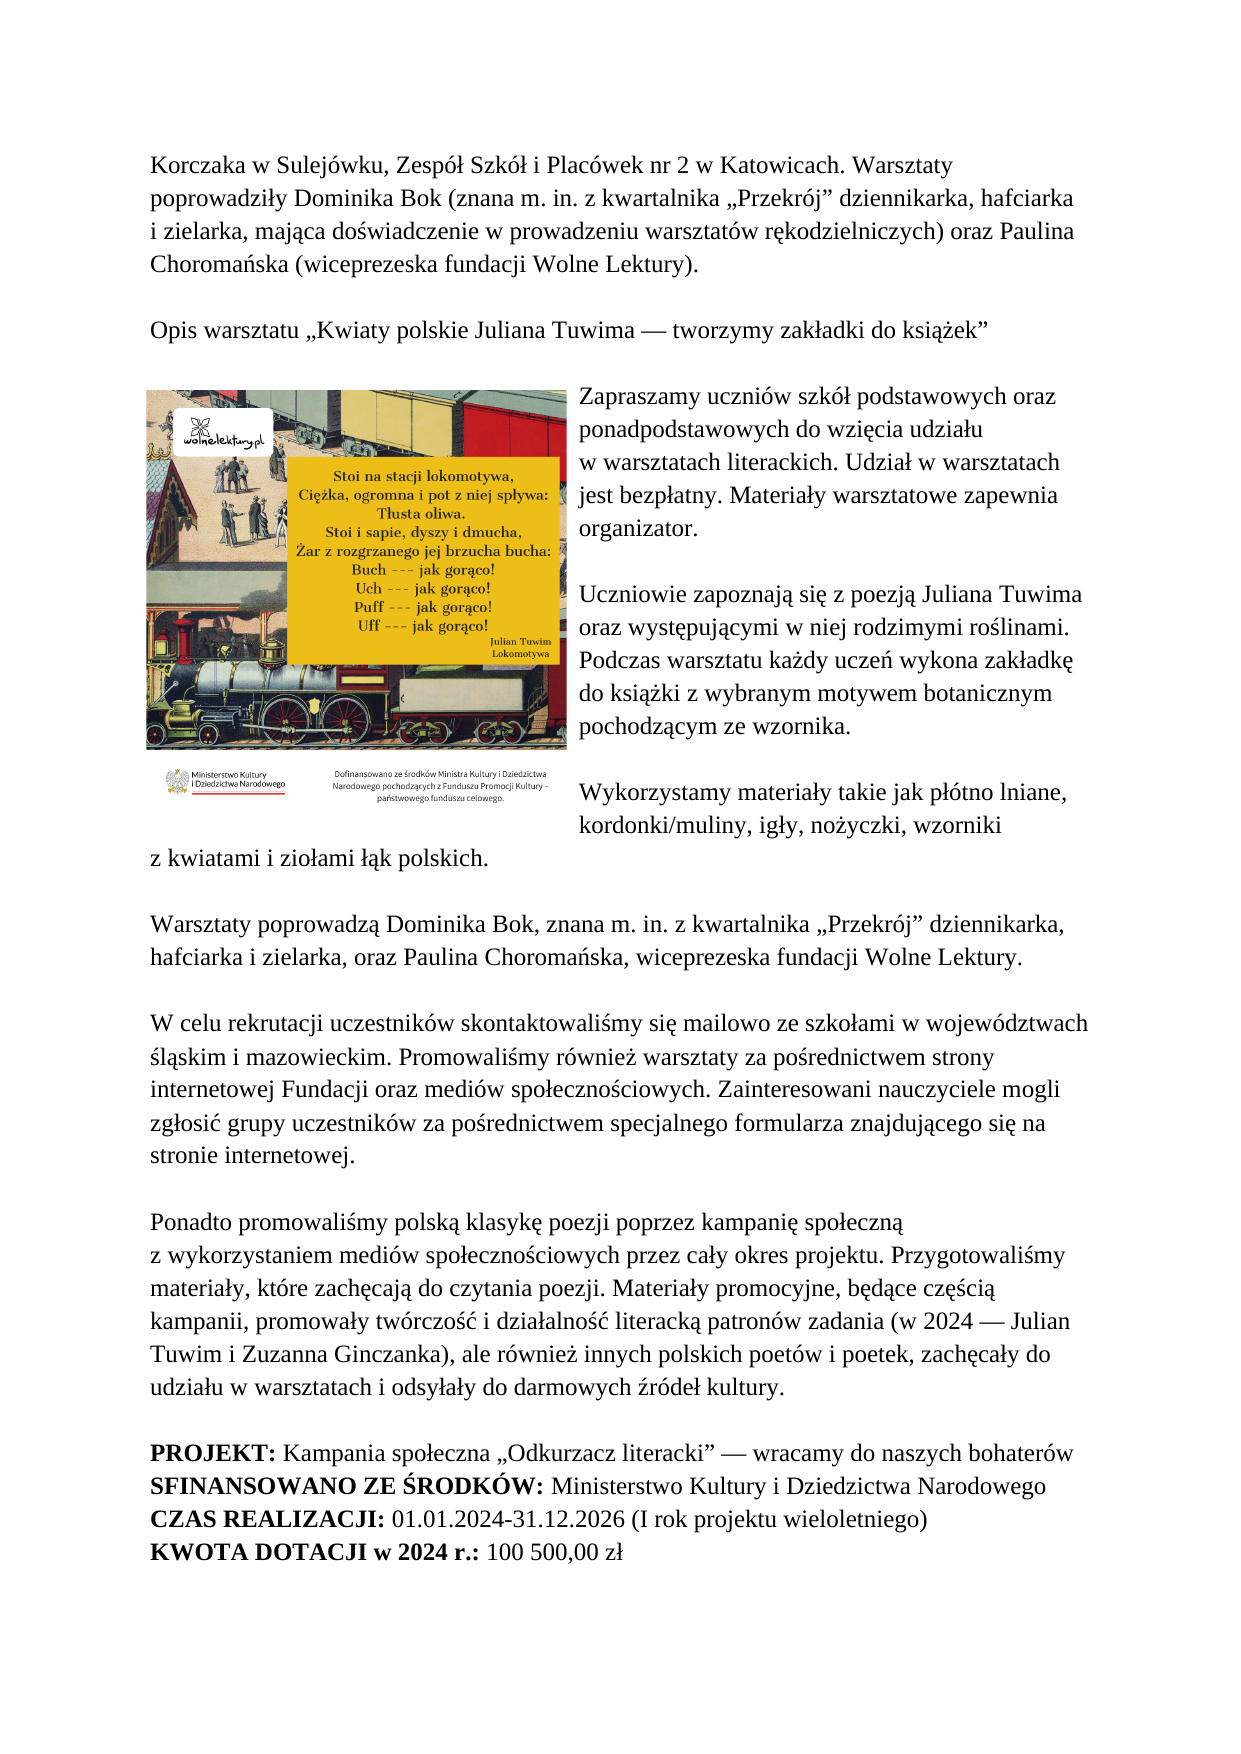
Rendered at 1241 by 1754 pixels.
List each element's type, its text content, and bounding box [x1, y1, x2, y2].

text W celu rekrutacji uczestników skontaktowaliśmy się mailowo ze szkołami w województwach śląskim i mazowieckim. Promowaliśmy również warsztaty za pośrednictwem strony internetowej Fundacji oraz mediów społecznościowych. Zainteresowani nauczyciele mogli zgłosić grupy uczestników za pośrednictwem specjalnego formularza znajdującego się na stronie internetowej. [150, 1008, 1090, 1169]
text Korczaka w Sulejówku, Zespół Szkół i Placówek nr 2 w Katowicach. Warsztaty poprowadziły Dominika Bok (znana m. in. z kwartalnika „Przekrój” dziennikarka, hafciarka i zielarka, mająca doświadczenie w prowadzeniu warsztatów rękodzielniczych) oraz Paulina Choromańska (wiceprezeska fundacji Wolne Lektury). [150, 150, 1090, 278]
text Opis warsztatu „Kwiaty polskie Juliana Tuwima — tworzymy zakładki do książek” [150, 315, 1090, 344]
picture [146, 390, 567, 811]
text Warsztaty poprowadzą Dominika Bok, znana m. in. z kwartalnika „Przekrój” dziennikarka, hafciarka i zielarka, oraz Paulina Choromańska, wiceprezeska fundacji Wolne Lektury. [150, 909, 1090, 971]
text CZAS REALIZACJI: 01.01.2024-31.12.2026 (I rok projektu wieloletniego) [150, 1504, 1090, 1533]
text PROJEKT: Kampania społeczna „Odkurzacz literacki” — wracamy do naszych bohaterów [150, 1438, 1090, 1467]
text Zapraszamy uczniów szkół podstawowych oraz ponadpodstawowych do wzięcia udziału w warsztatach literackich. Udział w warsztatach jest bezpłatny. Materiały warsztatowe zapewnia organizator. [150, 381, 1090, 542]
text KWOTA DOTACJI w 2024 r.: 100 500,00 zł [150, 1537, 1090, 1566]
text Uczniowie zapoznają się z poezją Juliana Tuwima oraz występującymi w niej rodzimymi roślinami. Podczas warsztatu każdy uczeń wykona zakładkę do książki z wybranym motywem botanicznym pochodzącym ze wzornika. [567, 579, 1090, 740]
text SFINANSOWANO ZE ŚRODKÓW: Ministerstwo Kultury i Dziedzictwa Narodowego [150, 1471, 1090, 1499]
text Wykorzystamy materiały takie jak płótno lniane, kordonki/muliny, igły, nożyczki, wzorniki z kwiatami i ziołami łąk polskich. [150, 777, 1090, 872]
text Ponadto promowaliśmy polską klasykę poezji poprzez kampanię społeczną z wykorzystaniem mediów społecznościowych przez cały okres projektu. Przygotowaliśmy materiały, które zachęcają do czytania poezji. Materiały promocyjne, będące częścią kampanii, promowały twórczość i działalność literacką patronów zadania (w 2024 — Julian Tuwim i Zuzanna Ginczanka), ale również innych polskich poetów i poetek, zachęcały do udziału w warsztatach i odsyłały do darmowych źródeł kultury. [150, 1207, 1090, 1401]
